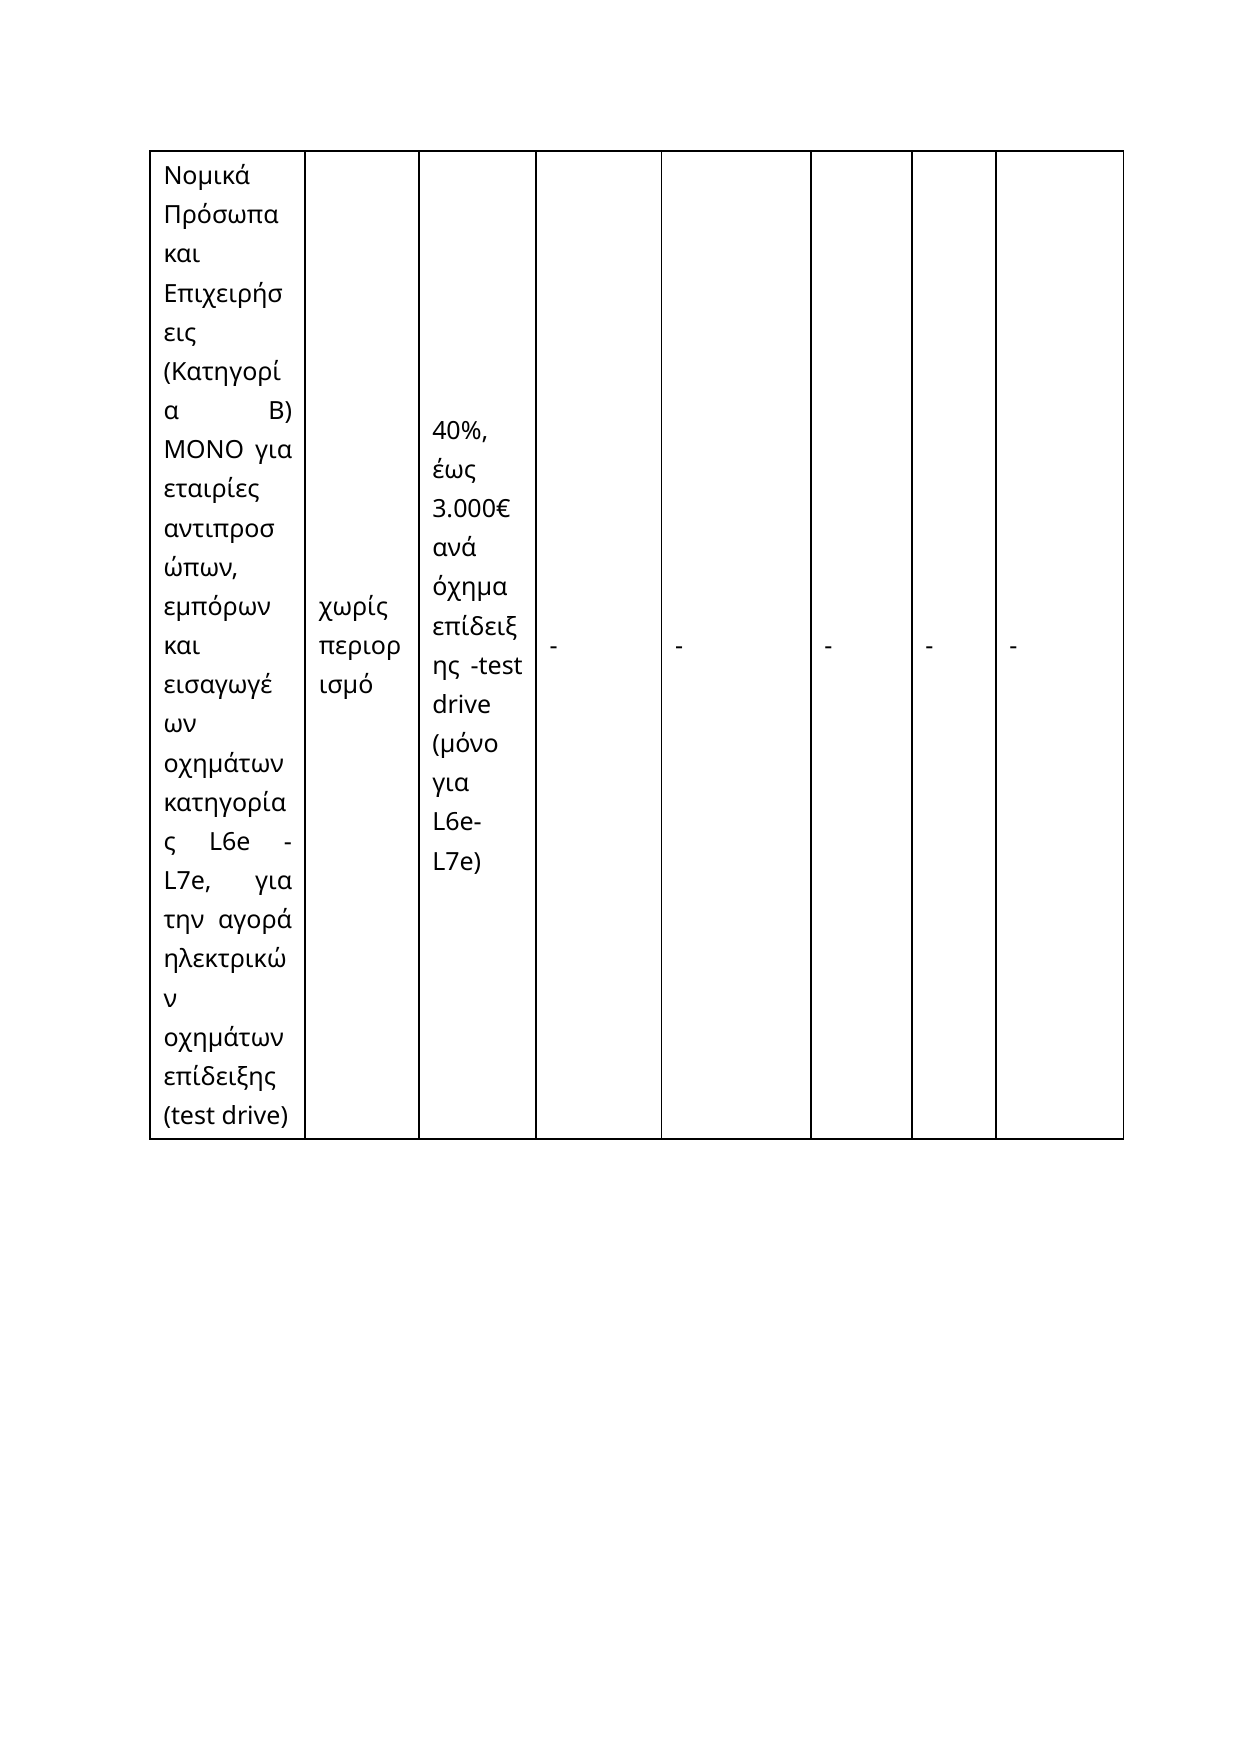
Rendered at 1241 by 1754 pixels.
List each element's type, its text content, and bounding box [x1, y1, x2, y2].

table_header - [537, 152, 661, 1138]
table_header 40%, έως 3.000€ ανά όχημα επίδειξης -test drive (μόνο για L6e-L7e) [420, 152, 535, 1138]
table_header - [997, 152, 1123, 1138]
table_header - [913, 152, 995, 1138]
table_header - [662, 152, 810, 1138]
table_header χωρίς περιορισμό [306, 152, 418, 1138]
table_header Νομικά Πρόσωπα και Επιχειρήσεις (Κατηγορία Β) ΜΟΝΟ για εταιρίες αντιπροσώπων, εμπόρων και εισαγωγέων οχημάτων κατηγορίας L6e - L7e, για την αγορά ηλεκτρικών οχημάτων επίδειξης (test drive) [151, 152, 304, 1138]
table_header - [812, 152, 911, 1138]
